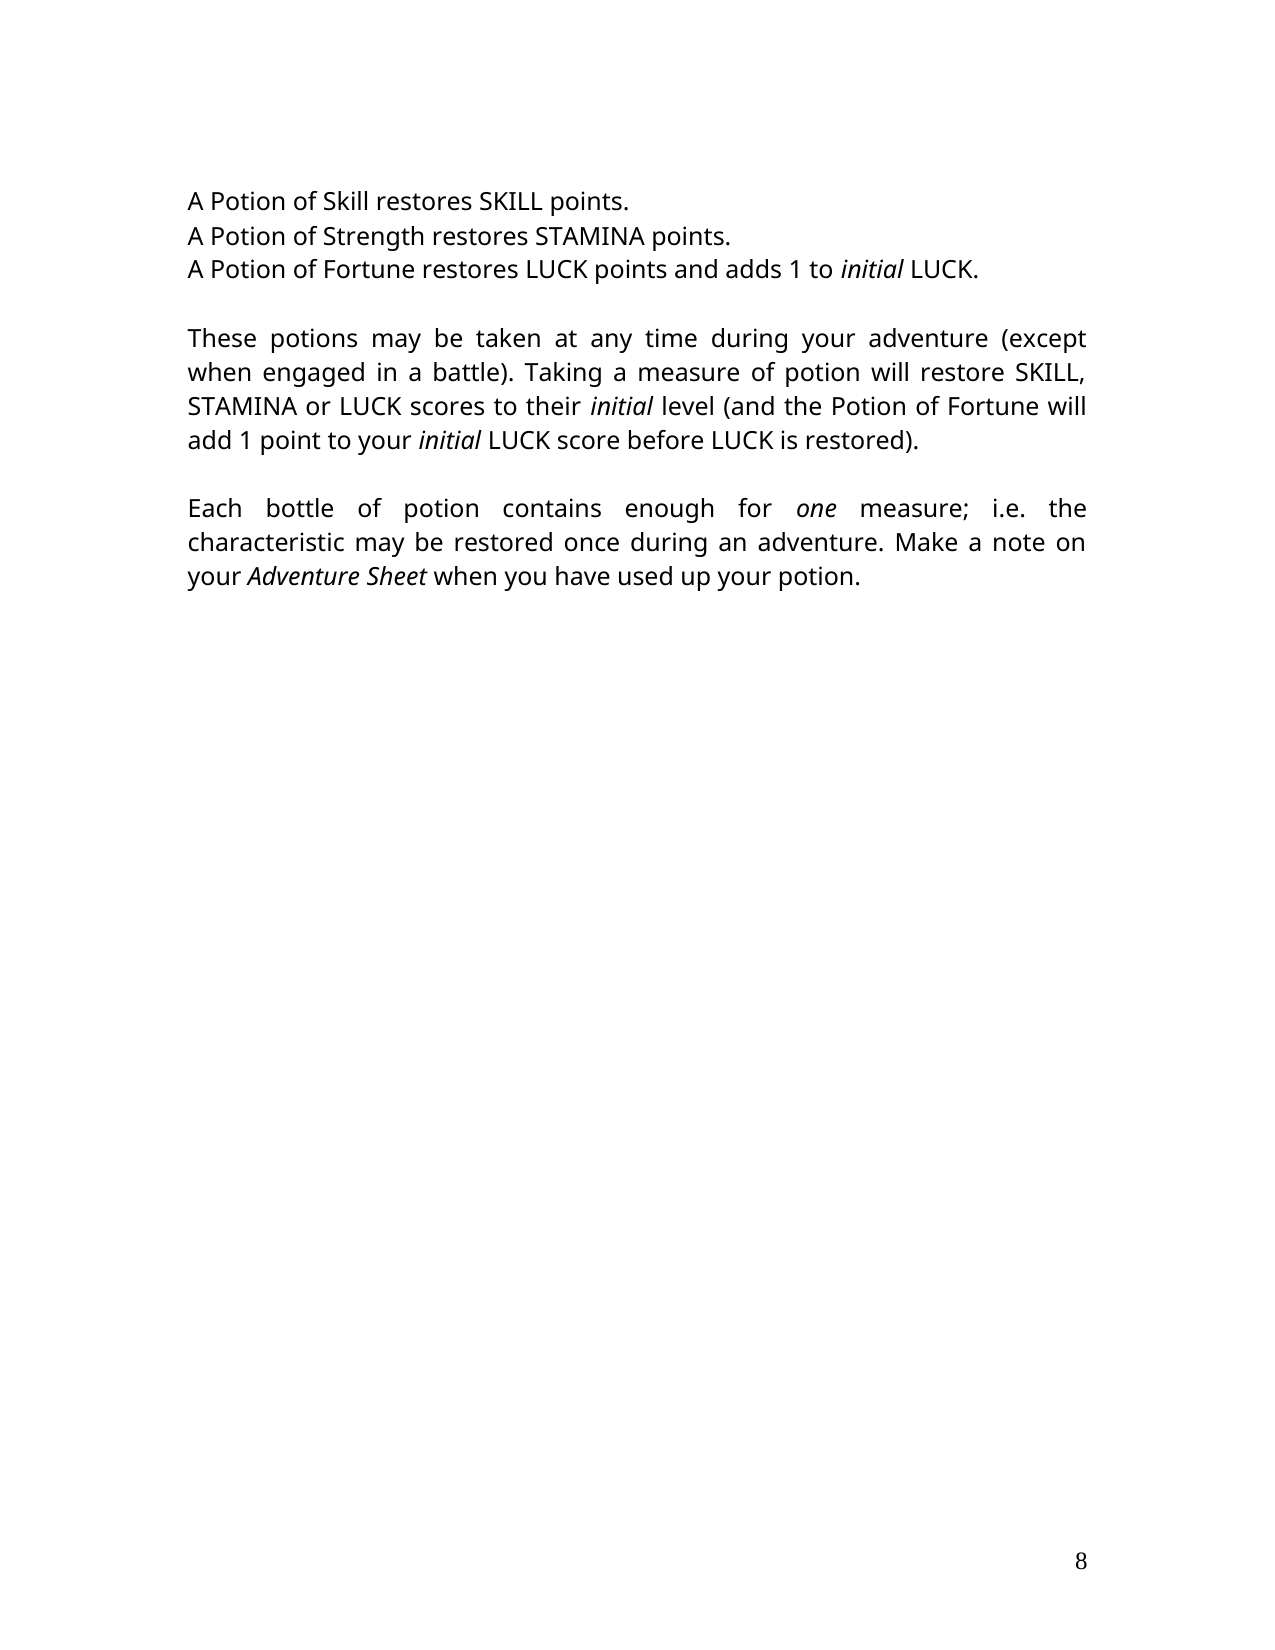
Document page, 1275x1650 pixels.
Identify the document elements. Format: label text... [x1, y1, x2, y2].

text A Potion of Fortune restores LUCK points and adds 1 to initial LUCK. [187, 252, 1087, 286]
text These potions may be taken at any time during your adventure (except when engaged in a battle). Taking a measure of potion will restore SKILL, STAMINA or LUCK scores to their initial level (and the Potion of Fortune will add 1 point to your initial LUCK score before LUCK is restored). [187, 320, 1087, 457]
text Each bottle of potion contains enough for one measure; i.e. the characteristic may be restored once during an adventure. Make a note on your Adventure Sheet when you have used up your potion. [187, 491, 1087, 593]
text A Potion of Strength restores STAMINA points. [187, 218, 1087, 252]
text A Potion of Skill restores SKILL points. [187, 184, 1087, 218]
